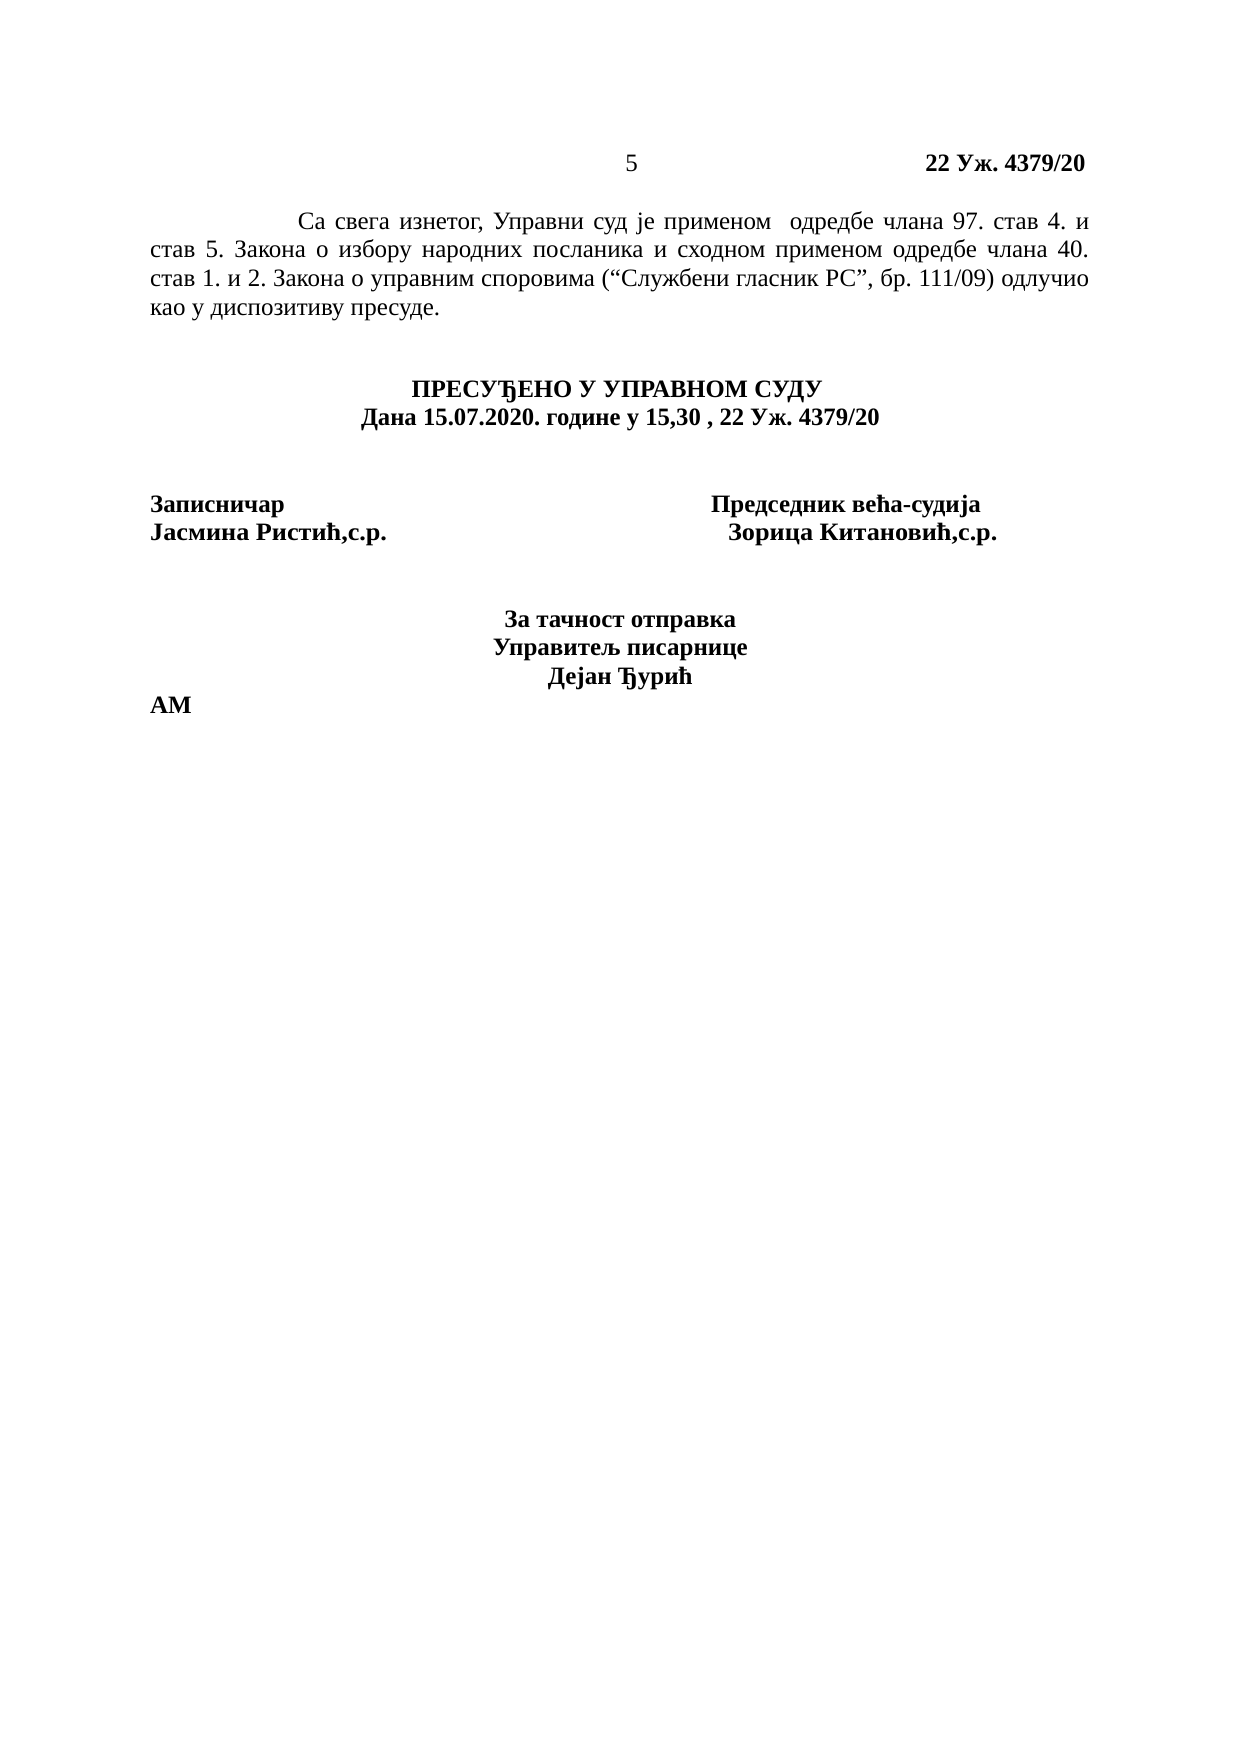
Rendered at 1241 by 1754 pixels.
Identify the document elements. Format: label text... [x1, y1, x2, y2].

text Дејан Ђурић [150, 661, 1090, 690]
text Јасмина Ристић,с.р. Зорица Китановић,с.р. [150, 517, 1090, 546]
text Записничар Председник већа-судија [150, 489, 1090, 517]
text Управитељ писарнице [150, 632, 1090, 661]
text Дана 15.07.2020. године у 15,30 , 22 Уж. 4379/20 [150, 402, 1090, 431]
text АМ [150, 690, 1090, 719]
text Са свега изнетог, Управни суд је применом одредбе члана 97. став 4. и став 5. Закона о избору народних посланика и сходном применом одредбе члана 40. став 1. и 2. Закона о управним споровима (“Службени гласник РС”, бр. 111/09) одлучио као у диспозитиву пресуде. [150, 206, 1090, 321]
text За тачност отправка [150, 604, 1090, 632]
text ПРЕСУЂЕНО У УПРАВНОМ СУДУ [150, 374, 1090, 402]
